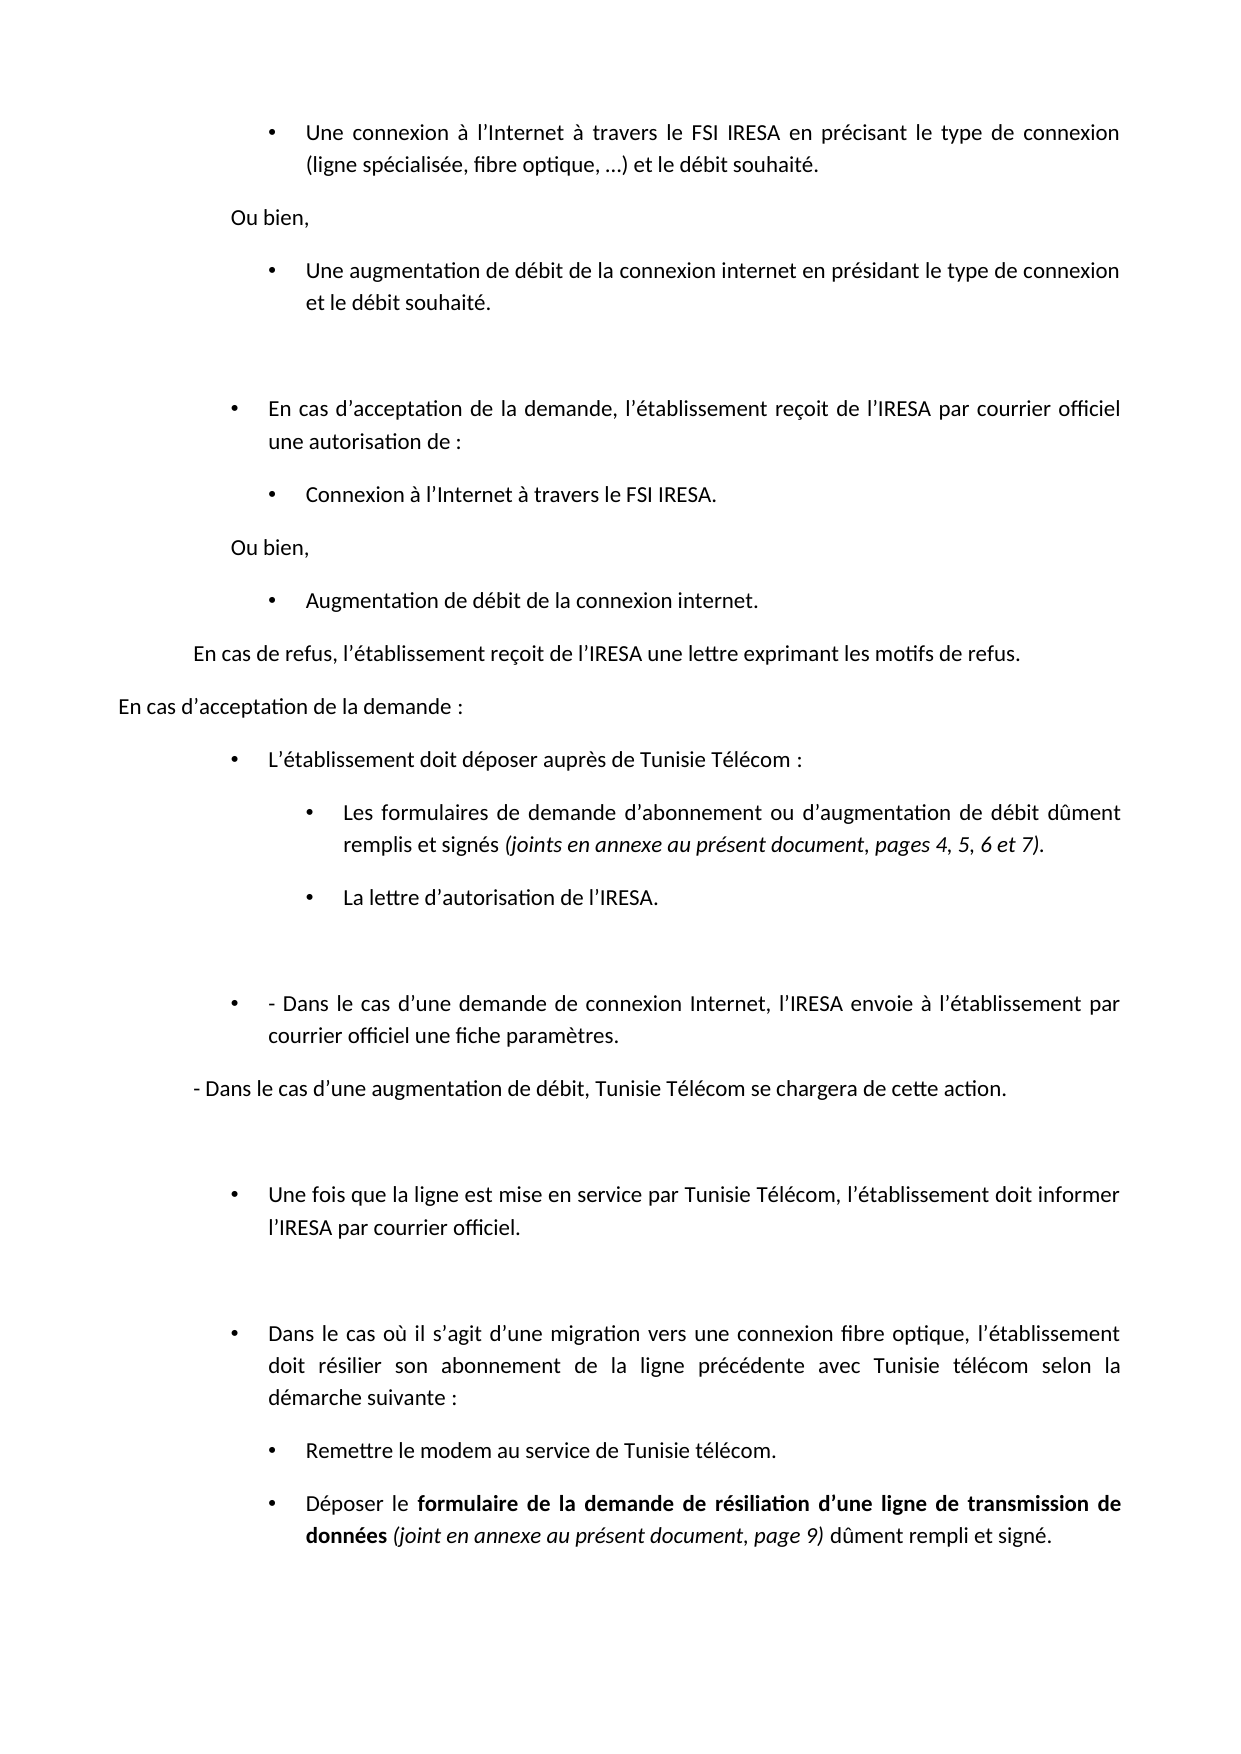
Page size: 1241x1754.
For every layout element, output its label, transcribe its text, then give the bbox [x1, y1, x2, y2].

list La lettre d’autorisation de l’IRESA. [306, 883, 1122, 911]
text En cas de refus, l’établissement reçoit de l’IRESA une lettre exprimant les motifs de refus. [193, 639, 1122, 667]
list Connexion à l’Internet à travers le FSI IRESA. [268, 480, 1122, 508]
list - Dans le cas d’une demande de connexion Internet, l’IRESA envoie à l’établissement par courrier officiel une fiche paramètres. [231, 989, 1122, 1049]
list Une augmentation de débit de la connexion internet en présidant le type de connexion et le débit souhaité. [268, 256, 1122, 317]
text Ou bien, [231, 203, 1122, 231]
list Augmentation de débit de la connexion internet. [268, 586, 1122, 614]
list Déposer le formulaire de la demande de résiliation d’une ligne de transmission de données (joint en annexe au présent document, page 9) dûment rempli et signé. [268, 1489, 1122, 1549]
text - Dans le cas d’une augmentation de débit, Tunisie Télécom se chargera de cette action. [193, 1074, 1122, 1102]
list Remettre le modem au service de Tunisie télécom. [268, 1436, 1122, 1464]
text En cas d’acceptation de la demande : [118, 692, 1122, 720]
list L’établissement doit déposer auprès de Tunisie Télécom : [231, 745, 1122, 773]
text Ou bien, [231, 533, 1122, 561]
list Une connexion à l’Internet à travers le FSI IRESA en précisant le type de connexion (ligne spécialisée, fibre optique, …) et le débit souhaité. [268, 118, 1122, 178]
list Une fois que la ligne est mise en service par Tunisie Télécom, l’établissement doit informer l’IRESA par courrier officiel. [231, 1180, 1122, 1241]
list Dans le cas où il s’agit d’une migration vers une connexion fibre optique, l’établissement doit résilier son abonnement de la ligne précédente avec Tunisie télécom selon la démarche suivante : [231, 1319, 1122, 1411]
list Les formulaires de demande d’abonnement ou d’augmentation de débit dûment remplis et signés (joints en annexe au présent document, pages 4, 5, 6 et 7). [306, 798, 1122, 858]
list En cas d’acceptation de la demande, l’établissement reçoit de l’IRESA par courrier officiel une autorisation de : [231, 394, 1122, 455]
